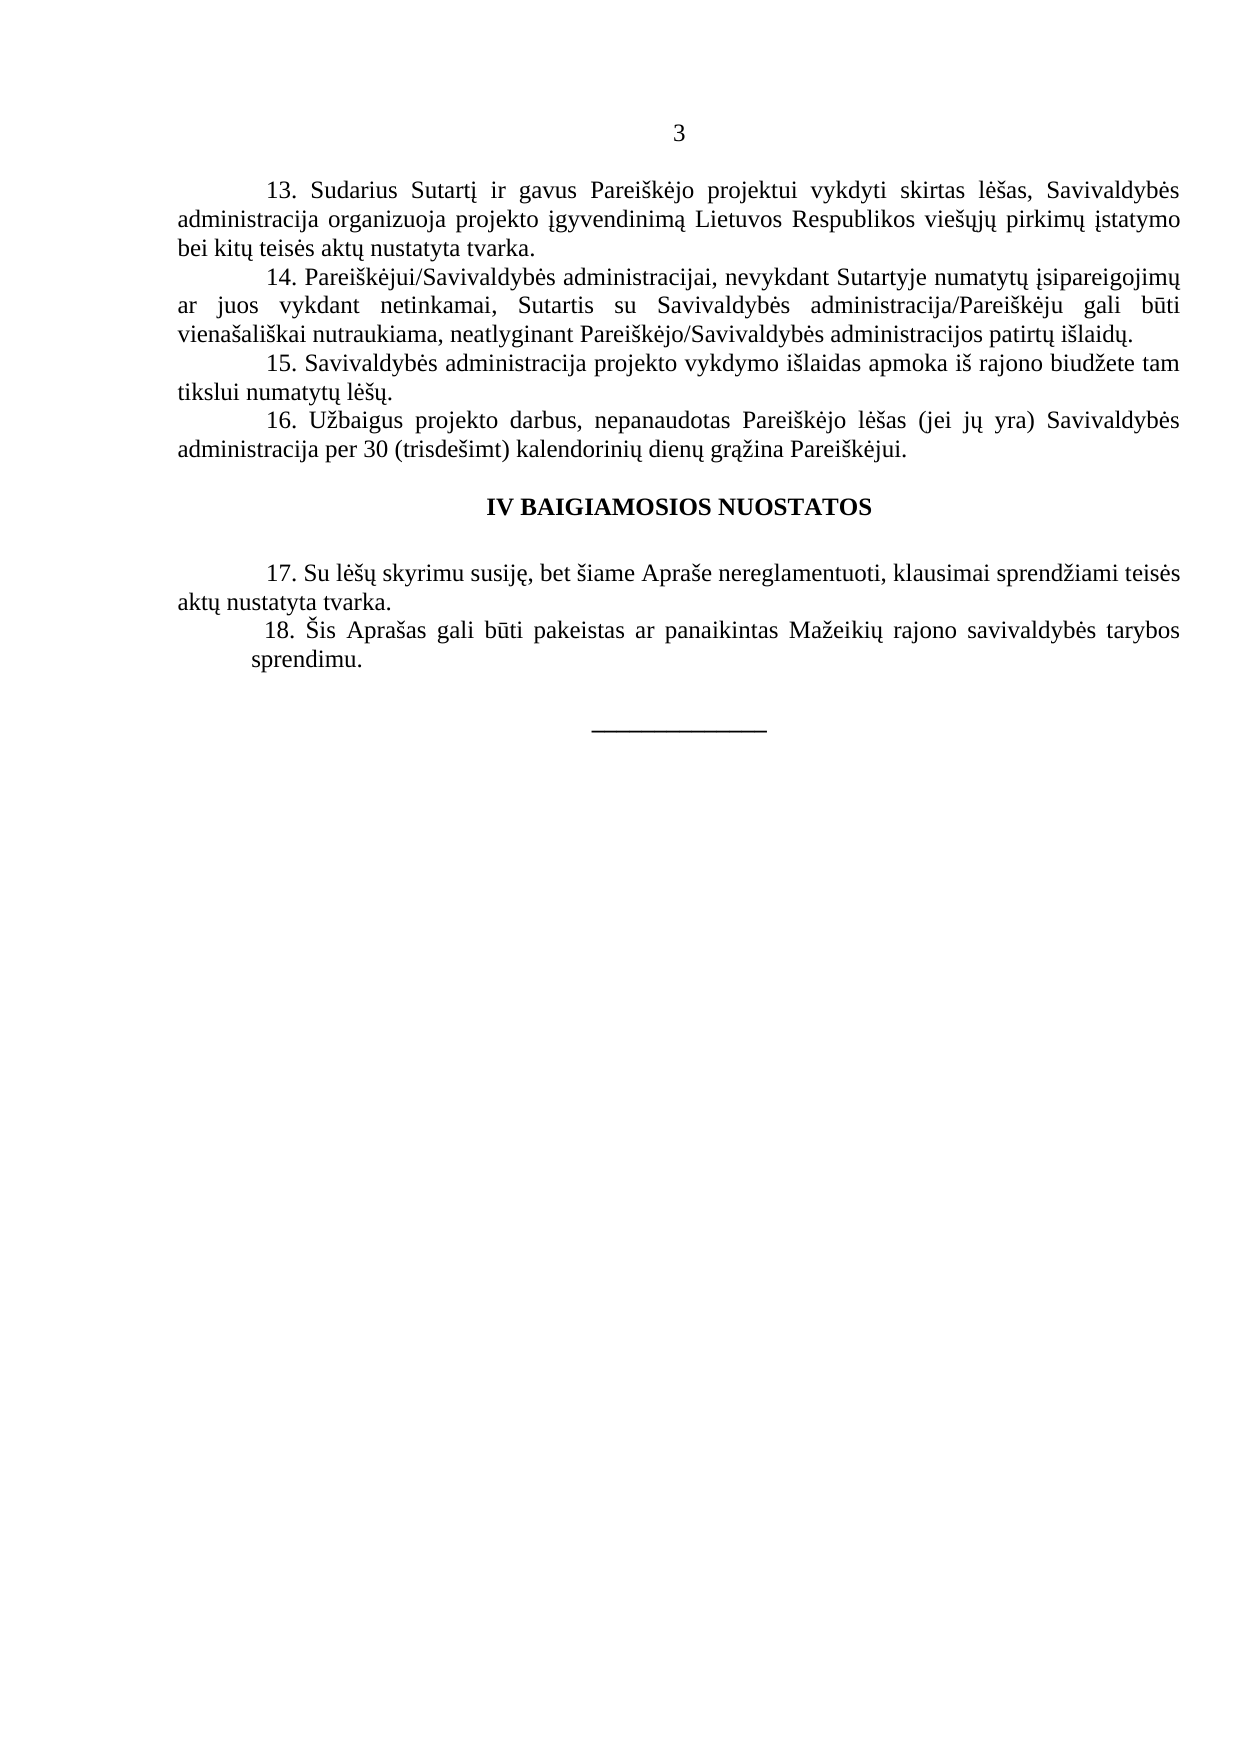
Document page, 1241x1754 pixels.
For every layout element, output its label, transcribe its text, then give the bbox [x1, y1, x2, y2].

text 13. Sudarius Sutartį ir gavus Pareiškėjo projektui vykdyti skirtas lėšas, Savivaldybės administracija organizuoja projekto įgyvendinimą Lietuvos Respublikos viešųjų pirkimų įstatymo bei kitų teisės aktų nustatyta tvarka. [177, 176, 1181, 262]
text IV BAIGIAMOSIOS NUOSTATOS [177, 492, 1181, 521]
text 15. Savivaldybės administracija projekto vykdymo išlaidas apmoka iš rajono biudžete tam tikslui numatytų lėšų. [177, 348, 1181, 406]
text 14. Pareiškėjui/Savivaldybės administracijai, nevykdant Sutartyje numatytų įsipareigojimų ar juos vykdant netinkamai, Sutartis su Savivaldybės administracija/Pareiškėju gali būti vienašališkai nutraukiama, neatlyginant Pareiškėjo/Savivaldybės administracijos patirtų išlaidų. [177, 262, 1181, 348]
text 18. Šis Aprašas gali būti pakeistas ar panaikintas Mažeikių rajono savivaldybės tarybos sprendimu. [251, 615, 1181, 673]
text 16. Užbaigus projekto darbus, nepanaudotas Pareiškėjo lėšas (jei jų yra) Savivaldybės administracija per 30 (trisdešimt) kalendorinių dienų grąžina Pareiškėjui. [177, 406, 1181, 463]
text ______________ [177, 706, 1181, 735]
text 17. Su lėšų skyrimu susiję, bet šiame Apraše nereglamentuoti, klausimai sprendžiami teisės aktų nustatyta tvarka. [177, 558, 1181, 615]
